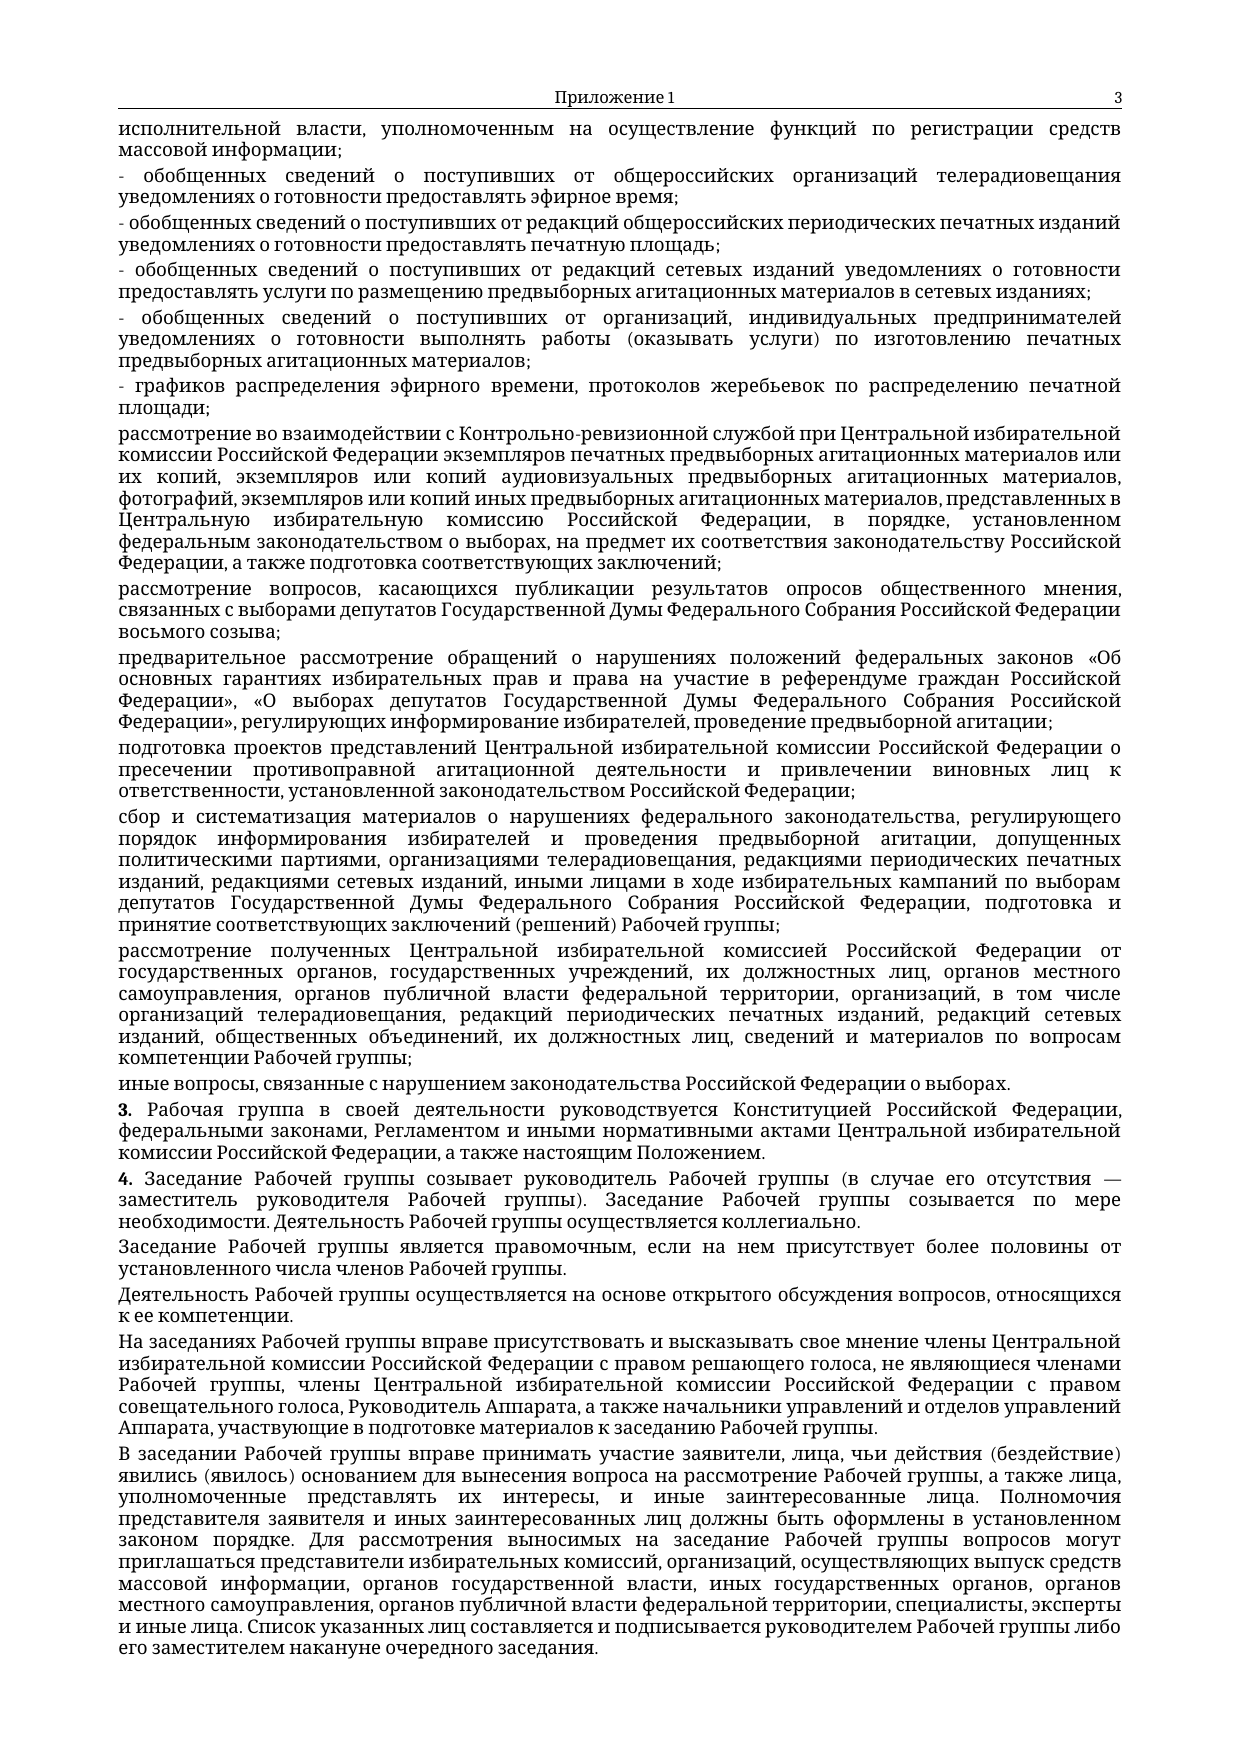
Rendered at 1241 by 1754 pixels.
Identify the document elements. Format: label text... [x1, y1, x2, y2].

text - обобщенных сведений о поступивших от редакций сетевых изданий уведомлениях о готовности предоставлять услуги по размещению предвыборных агитационных материалов в сетевых изданиях; [118, 260, 1122, 303]
text - графиков распределения эфирного времени, протоколов жеребьевок по распределению печатной площади; [118, 376, 1122, 419]
text 3. Рабочая группа в своей деятельности руководствуется Конституцией Российской Федерации, федеральными законами, Регламентом и иными нормативными актами Центральной избирательной комиссии Российской Федерации, а также настоящим Положением. [118, 1099, 1122, 1164]
text рассмотрение во взаимодействии с Контрольно-ревизионной службой при Центральной избирательной комиссии Российской Федерации экземпляров печатных предвыборных агитационных материалов или их копий, экземпляров или копий аудиовизуальных предвыборных агитационных материалов, фотографий, экземпляров или копий иных предвыборных агитационных материалов, представленных в Центральную избирательную комиссию Российской Федерации, в порядке, установленном федеральным законодательством о выборах, на предмет их соответствия законодательству Российской Федерации, а также подготовка соответствующих заключений; [118, 423, 1122, 574]
text иные вопросы, связанные с нарушением законодательства Российской Федерации о выборах. [118, 1074, 1122, 1095]
text подготовка проектов представлений Центральной избирательной комиссии Российской Федерации о пресечении противоправной агитационной деятельности и привлечении виновных лиц к ответственности, установленной законодательством Российской Федерации; [118, 738, 1122, 802]
text На заседаниях Рабочей группы вправе присутствовать и высказывать свое мнение члены Центральной избирательной комиссии Российской Федерации с правом решающего голоса, не являющиеся членами Рабочей группы, члены Центральной избирательной комиссии Российской Федерации с правом совещательного голоса, Руководитель Аппарата, а также начальники управлений и отделов управлений Аппарата, участвующие в подготовке материалов к заседанию Рабочей группы. [118, 1332, 1122, 1439]
text - обобщенных сведений о поступивших от общероссийских организаций телерадиовещания уведомлениях о готовности предоставлять эфирное время; [118, 165, 1122, 208]
text рассмотрение полученных Центральной избирательной комиссией Российской Федерации от государственных органов, государственных учреждений, их должностных лиц, органов местного самоуправления, органов публичной власти федеральной территории, организаций, в том числе организаций телерадиовещания, редакций периодических печатных изданий, редакций сетевых изданий, общественных объединений, их должностных лиц, сведений и материалов по вопросам компетенции Рабочей группы; [118, 940, 1122, 1069]
text предварительное рассмотрение обращений о нарушениях положений федеральных законов «Об основных гарантиях избирательных прав и права на участие в референдуме граждан Российской Федерации», «О выборах депутатов Государственной Думы Федерального Собрания Российской Федерации», регулирующих информирование избирателей, проведение предвыборной агитации; [118, 647, 1122, 733]
text - обобщенных сведений о поступивших от редакций общероссийских периодических печатных изданий уведомлениях о готовности предоставлять печатную площадь; [118, 213, 1122, 256]
text Деятельность Рабочей группы осуществляется на основе открытого обсуждения вопросов, относящихся к ее компетенции. [118, 1284, 1122, 1327]
text сбор и систематизация материалов о нарушениях федерального законодательства, регулирующего порядок информирования избирателей и проведения предвыборной агитации, допущенных политическими партиями, организациями телерадиовещания, редакциями периодических печатных изданий, редакциями сетевых изданий, иными лицами в ходе избирательных кампаний по выборам депутатов Государственной Думы Федерального Собрания Российской Федерации, подготовка и принятие соответствующих заключений (решений) Рабочей группы; [118, 807, 1122, 936]
text Заседание Рабочей группы является правомочным, если на нем присутствует более половины от установленного числа членов Рабочей группы. [118, 1237, 1122, 1280]
text 4. Заседание Рабочей группы созывает руководитель Рабочей группы (в случае его отсутствия — заместитель руководителя Рабочей группы). Заседание Рабочей группы созывается по мере необходимости. Деятельность Рабочей группы осуществляется коллегиально. [118, 1168, 1122, 1233]
text рассмотрение вопросов, касающихся публикации результатов опросов общественного мнения, связанных с выборами депутатов Государственной Думы Федерального Собрания Российской Федерации восьмого созыва; [118, 578, 1122, 643]
text исполнительной власти, уполномоченным на осуществление функций по регистрации средств массовой информации; [118, 118, 1122, 161]
text - обобщенных сведений о поступивших от организаций, индивидуальных предпринимателей уведомлениях о готовности выполнять работы (оказывать услуги) по изготовлению печатных предвыборных агитационных материалов; [118, 307, 1122, 372]
text В заседании Рабочей группы вправе принимать участие заявители, лица, чьи действия (бездействие) явились (явилось) основанием для вынесения вопроса на рассмотрение Рабочей группы, а также лица, уполномоченные представлять их интересы, и иные заинтересованные лица. Полномочия представителя заявителя и иных заинтересованных лиц должны быть оформлены в установленном законом порядке. Для рассмотрения выносимых на заседание Рабочей группы вопросов могут приглашаться представители избирательных комиссий, организаций, осуществляющих выпуск средств массовой информации, органов государственной власти, иных государственных органов, органов местного самоуправления, органов публичной власти федеральной территории, специалисты, эксперты и иные лица. Список указанных лиц составляется и подписывается руководителем Рабочей группы либо его заместителем накануне очередного заседания. [118, 1444, 1122, 1659]
